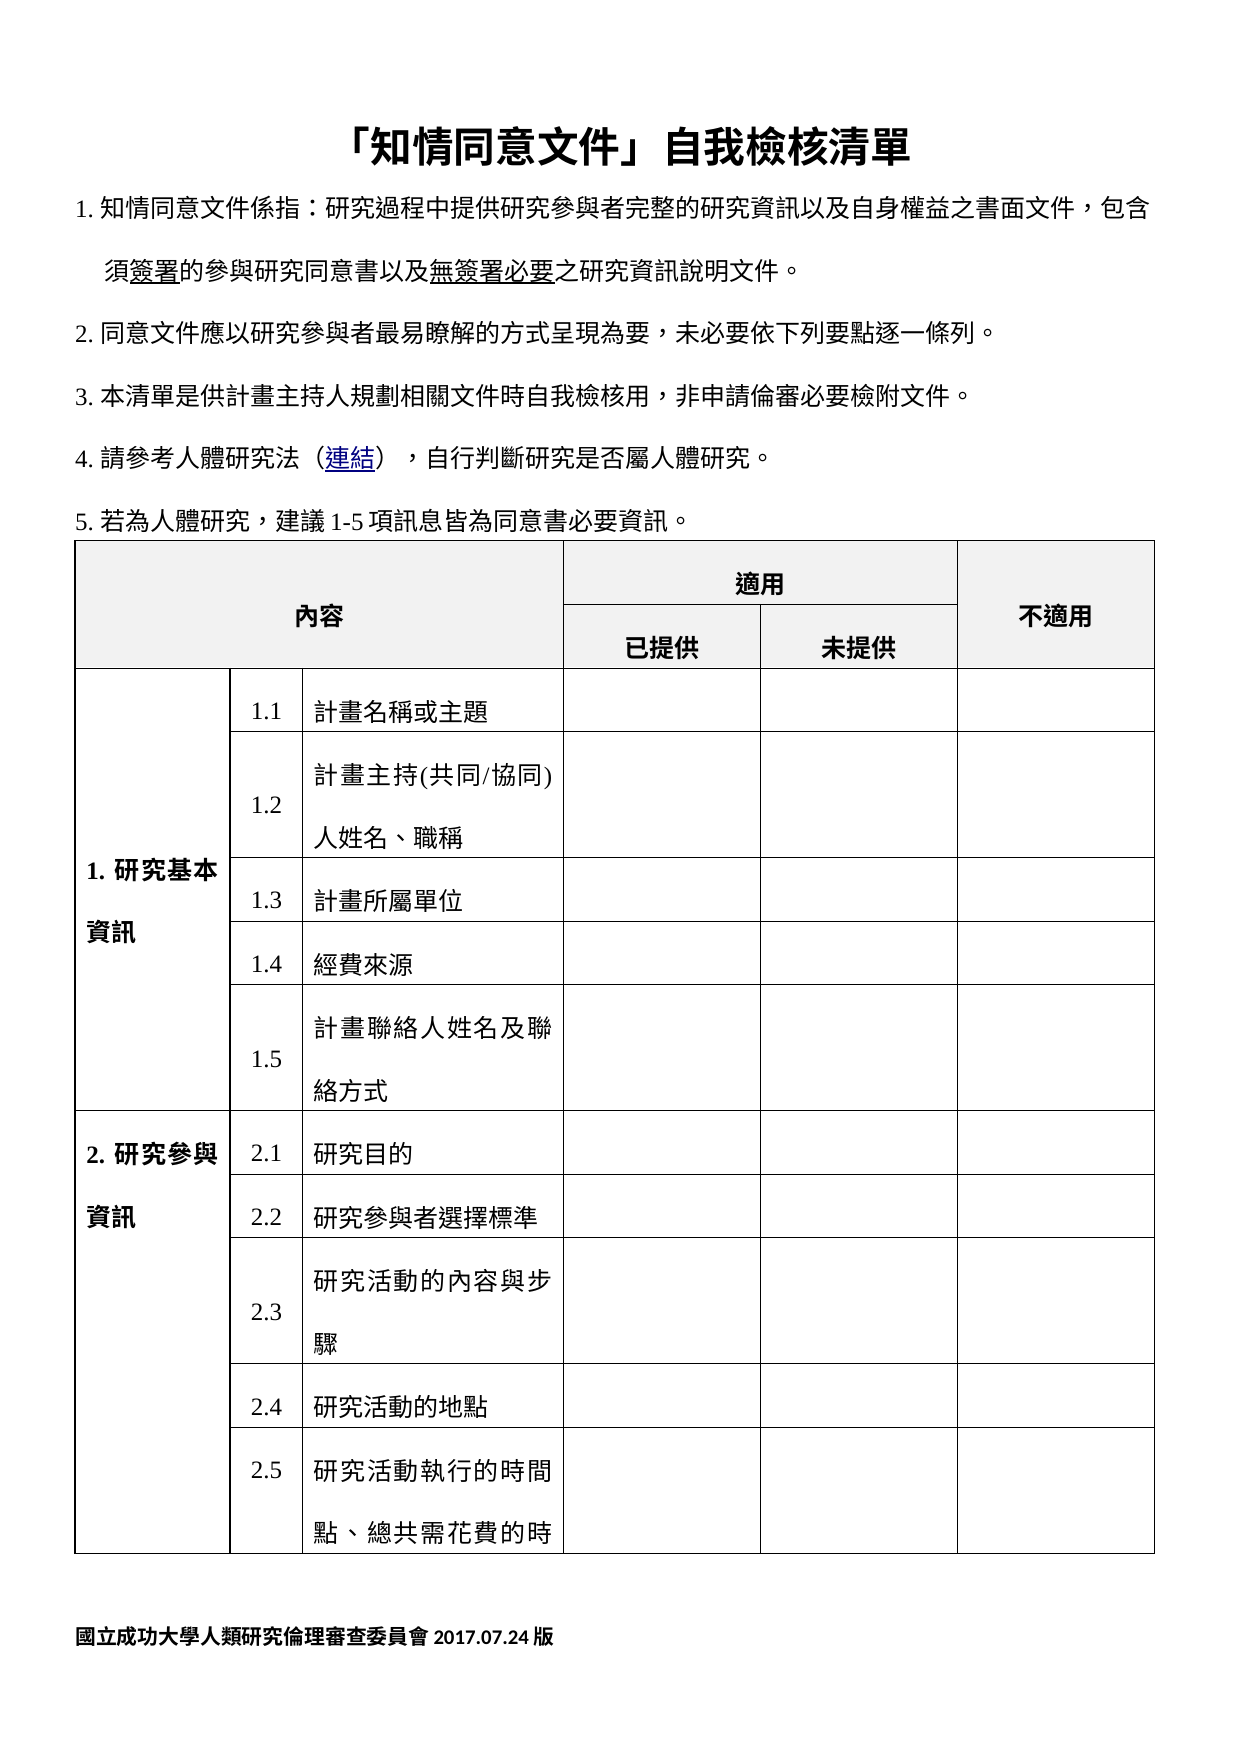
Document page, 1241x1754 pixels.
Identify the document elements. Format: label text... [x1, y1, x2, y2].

table_cell 已提供 [564, 605, 760, 667]
table_cell [564, 1238, 760, 1363]
table_cell 1.3 [231, 858, 302, 921]
table_cell 計畫所屬單位 [303, 858, 563, 921]
table_cell [761, 669, 957, 731]
table_cell [564, 985, 760, 1110]
table_cell 計畫主持(共同/協同)人姓名、職稱 [303, 732, 563, 857]
table_cell [958, 1175, 1154, 1237]
table_cell [958, 985, 1154, 1110]
table_cell 1.2 [231, 732, 302, 857]
table_cell 2.5 [231, 1428, 302, 1553]
table_cell 2. 研究參與資訊 [76, 1111, 229, 1553]
table_cell 2.3 [231, 1238, 302, 1363]
table_cell [564, 1364, 760, 1427]
table_cell 經費來源 [303, 922, 563, 984]
table_cell [761, 1238, 957, 1363]
table_cell 2.1 [231, 1111, 302, 1174]
table_cell [761, 922, 957, 984]
table_cell [761, 732, 957, 857]
text 5. 若為人體研究，建議1-5項訊息皆為同意書必要資訊。 [75, 478, 1165, 540]
table_cell [958, 922, 1154, 984]
table_cell [761, 985, 957, 1110]
table_cell [564, 1111, 760, 1174]
table_cell [564, 922, 760, 984]
table_cell 計畫名稱或主題 [303, 669, 563, 731]
table_cell [958, 1111, 1154, 1174]
table_cell 研究活動的地點 [303, 1364, 563, 1427]
table_cell 研究活動執行的時間點、總共需花費的時 [303, 1428, 563, 1553]
table_cell [958, 1364, 1154, 1427]
table_cell 1.1 [231, 669, 302, 731]
table_cell [564, 669, 760, 731]
table_cell [958, 669, 1154, 731]
table_cell 研究活動的內容與步驟 [303, 1238, 563, 1363]
table_cell 研究參與者選擇標準 [303, 1175, 563, 1237]
table_cell [564, 1428, 760, 1553]
table_header 適用 [564, 541, 957, 604]
table_cell 2.4 [231, 1364, 302, 1427]
table_cell 研究目的 [303, 1111, 563, 1174]
table_header 內容 [76, 541, 563, 667]
text 1. 知情同意文件係指：研究過程中提供研究參與者完整的研究資訊以及自身權益之書面文件，包含須簽署的參與研究同意書以及無簽署必要之研究資訊說明文件。 [75, 165, 1165, 290]
table_cell 1. 研究基本資訊 [76, 669, 229, 1110]
text 3. 本清單是供計畫主持人規劃相關文件時自我檢核用，非申請倫審必要檢附文件。 [75, 353, 1165, 415]
table_header 不適用 [958, 541, 1154, 667]
text 「知情同意文件」自我檢核清單 [75, 103, 1165, 165]
table_cell 2.2 [231, 1175, 302, 1237]
table_cell 1.4 [231, 922, 302, 984]
table_cell [761, 1111, 957, 1174]
table_cell [761, 1364, 957, 1427]
table_cell [761, 1175, 957, 1237]
table_cell [958, 732, 1154, 857]
table_cell [958, 1238, 1154, 1363]
table_cell [564, 732, 760, 857]
table_cell [761, 858, 957, 921]
text 2. 同意文件應以研究參與者最易瞭解的方式呈現為要，未必要依下列要點逐一條列。 [75, 290, 1165, 353]
table_cell 計畫聯絡人姓名及聯絡方式 [303, 985, 563, 1110]
table_cell [958, 1428, 1154, 1553]
table_cell 1.5 [231, 985, 302, 1110]
text 4. 請參考人體研究法（連結），自行判斷研究是否屬人體研究。 [75, 415, 1165, 478]
table_cell [761, 1428, 957, 1553]
table_cell [564, 1175, 760, 1237]
table_cell 未提供 [761, 605, 957, 667]
table_cell [958, 858, 1154, 921]
table_cell [564, 858, 760, 921]
